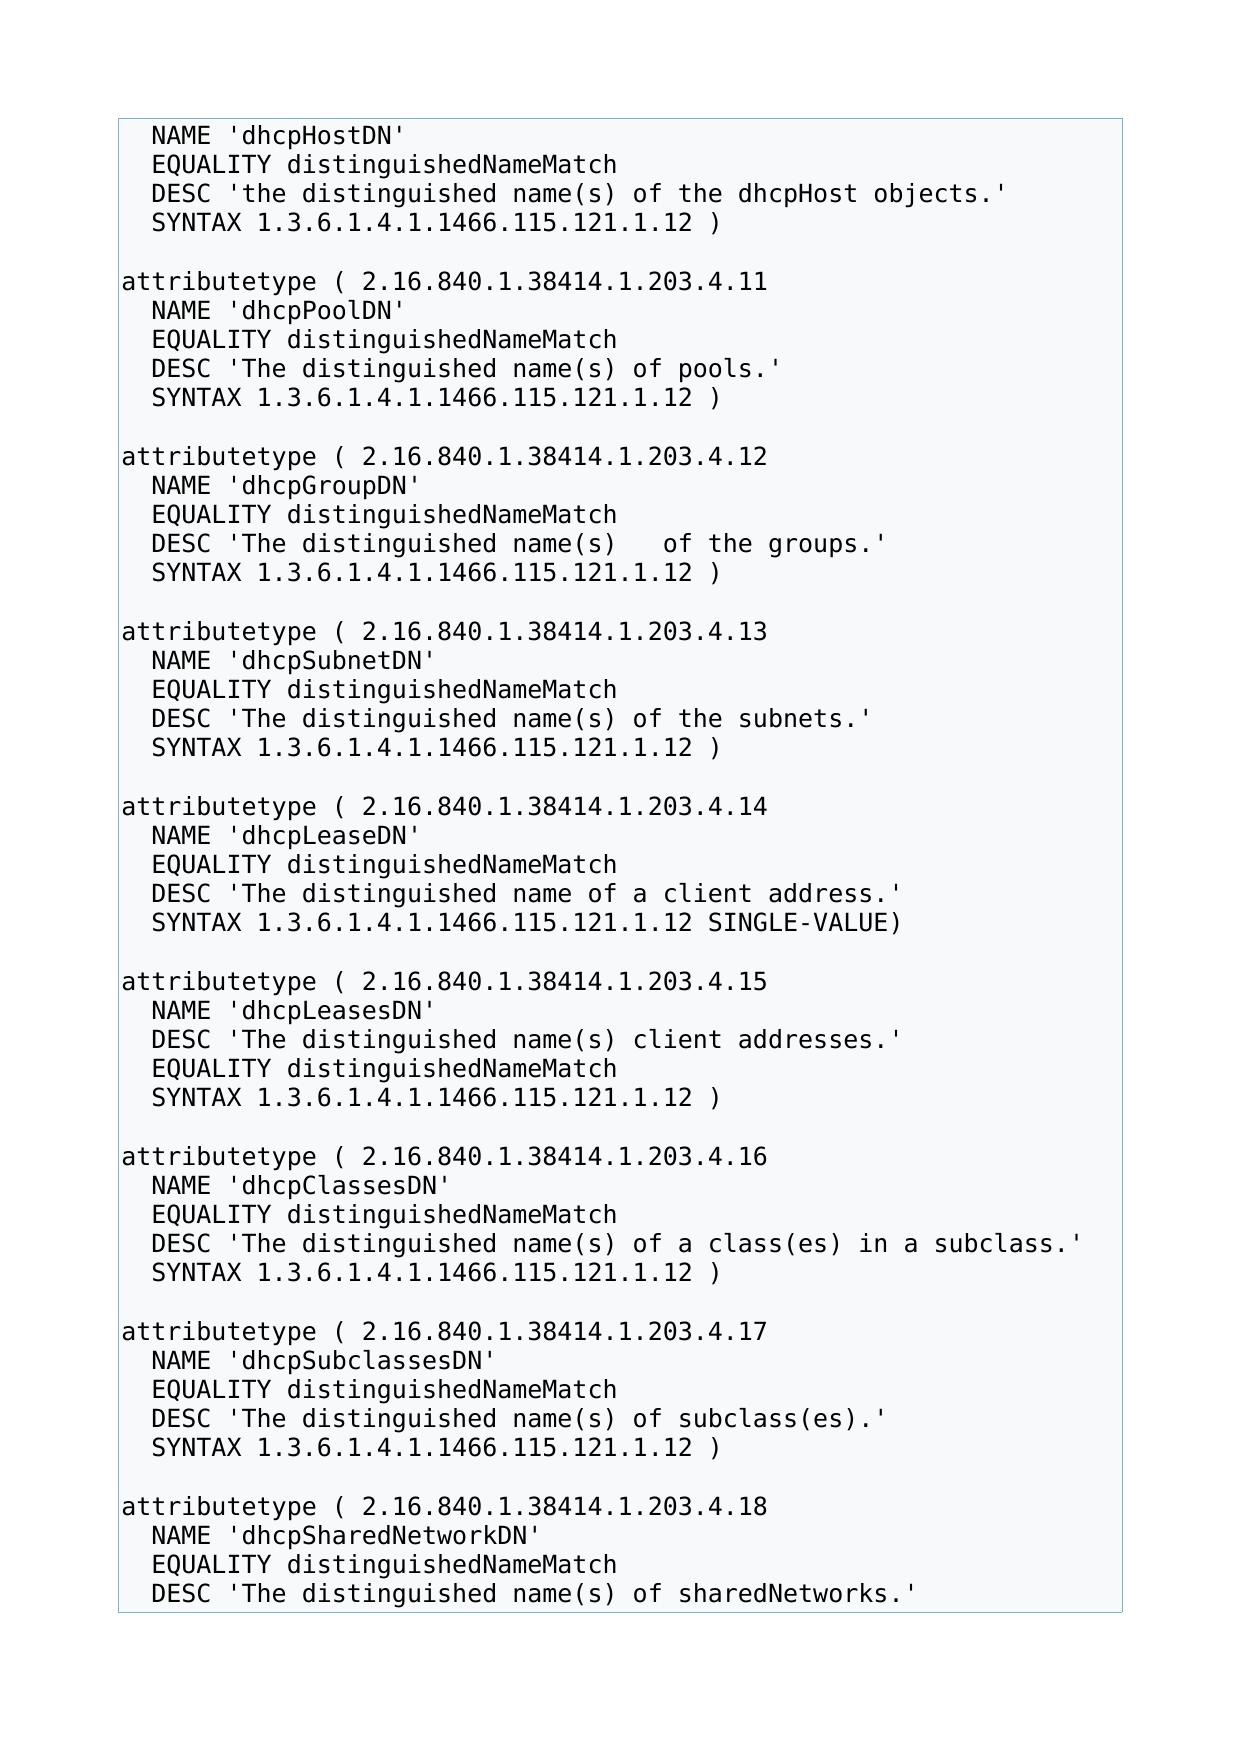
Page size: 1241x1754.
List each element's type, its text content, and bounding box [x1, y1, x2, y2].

table_header NAME 'dhcpHostDN' EQUALITY distinguishedNameMatch DESC 'the distinguished name(s) of the dhcpHost objects.' SYNTAX 1.3.6.1.4.1.1466.115.121.1.12 ) attributetype ( 2.16.840.1.38414.1.203.4.11 NAME 'dhcpPoolDN' EQUALITY distinguishedNameMatch DESC 'The distinguished name(s) of pools.' SYNTAX 1.3.6.1.4.1.1466.115.121.1.12 ) attributetype ( 2.16.840.1.38414.1.203.4.12 NAME 'dhcpGroupDN' EQUALITY distinguishedNameMatch DESC 'The distinguished name(s) of the groups.' SYNTAX 1.3.6.1.4.1.1466.115.121.1.12 ) attributetype ( 2.16.840.1.38414.1.203.4.13 NAME 'dhcpSubnetDN' EQUALITY distinguishedNameMatch DESC 'The distinguished name(s) of the subnets.' SYNTAX 1.3.6.1.4.1.1466.115.121.1.12 ) attributetype ( 2.16.840.1.38414.1.203.4.14 NAME 'dhcpLeaseDN' EQUALITY distinguishedNameMatch DESC 'The distinguished name of a client address.' SYNTAX 1.3.6.1.4.1.1466.115.121.1.12 SINGLE-VALUE) attributetype ( 2.16.840.1.38414.1.203.4.15 NAME 'dhcpLeasesDN' DESC 'The distinguished name(s) client addresses.' EQUALITY distinguishedNameMatch SYNTAX 1.3.6.1.4.1.1466.115.121.1.12 ) attributetype ( 2.16.840.1.38414.1.203.4.16 NAME 'dhcpClassesDN' EQUALITY distinguishedNameMatch DESC 'The distinguished name(s) of a class(es) in a subclass.' SYNTAX 1.3.6.1.4.1.1466.115.121.1.12 ) attributetype ( 2.16.840.1.38414.1.203.4.17 NAME 'dhcpSubclassesDN' EQUALITY distinguishedNameMatch DESC 'The distinguished name(s) of subclass(es).' SYNTAX 1.3.6.1.4.1.1466.115.121.1.12 ) attributetype ( 2.16.840.1.38414.1.203.4.18 NAME 'dhcpSharedNetworkDN' EQUALITY distinguishedNameMatch DESC 'The distinguished name(s) of sharedNetworks.' [119, 119, 1122, 1612]
